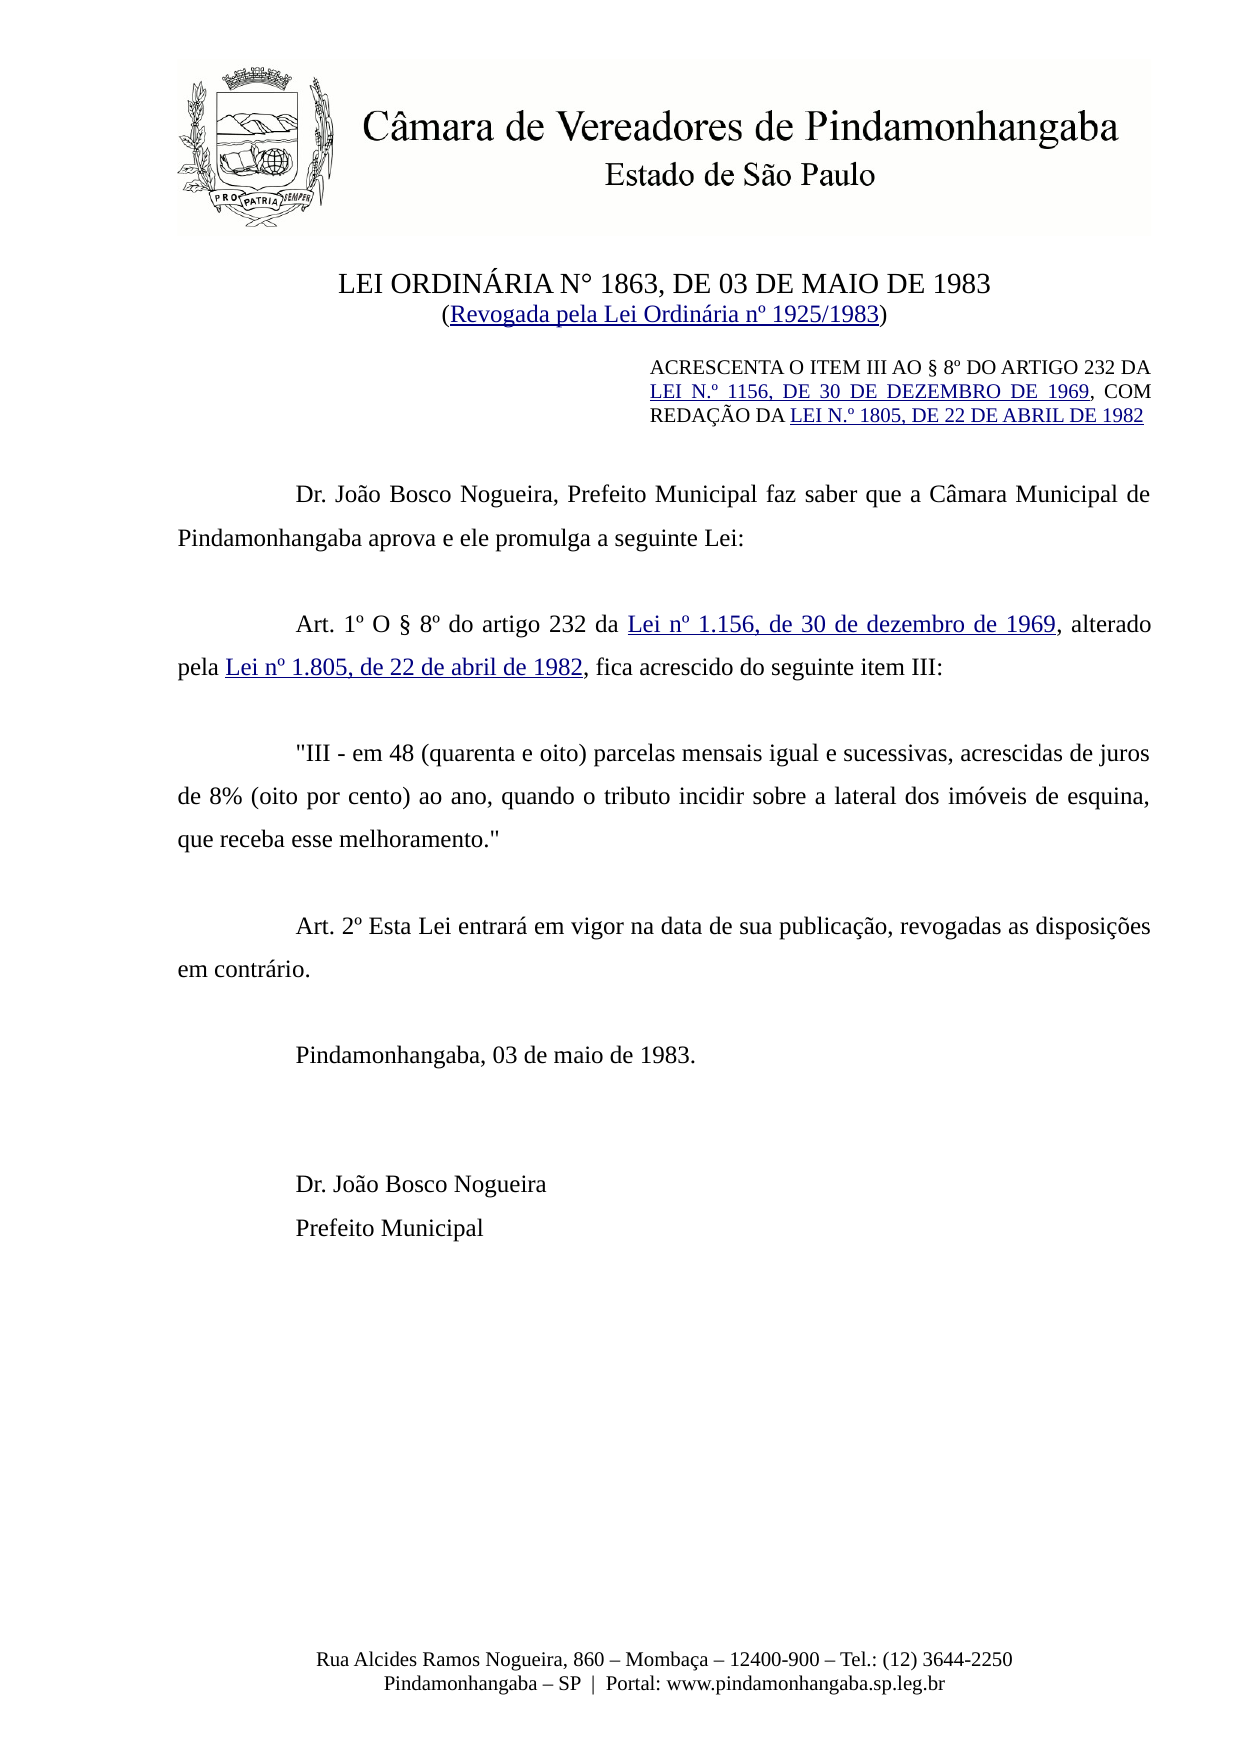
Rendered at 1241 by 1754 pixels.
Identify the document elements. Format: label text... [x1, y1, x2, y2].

text Art. 2º Esta Lei entrará em vigor na data de sua publicação, revogadas as disposições em contrário. [177, 911, 1152, 983]
text Prefeito Municipal [177, 1213, 1152, 1241]
text Dr. João Bosco Nogueira, Prefeito Municipal faz saber que a Câmara Municipal de Pindamonhangaba aprova e ele promulga a seguinte Lei: [177, 479, 1152, 551]
text "III - em 48 (quarenta e oito) parcelas mensais igual e sucessivas, acrescidas de juros de 8% (oito por cento) ao ano, quando o tributo incidir sobre a lateral dos imóveis de esquina, que receba esse melhoramento." [177, 738, 1152, 853]
text LEI ORDINÁRIA N° 1863, de 03 de maio de 1983 [177, 266, 1152, 299]
text (Revogada pela Lei Ordinária nº 1925/1983) [177, 299, 1152, 328]
text Pindamonhangaba, 03 de maio de 1983. [177, 1040, 1152, 1069]
text ACRESCENTA O ITEM III AO § 8º DO ARTIGO 232 DA LEI N.º 1156, DE 30 DE DEZEMBRO DE 1969, COM REDAÇÃO DA LEI N.º 1805, DE 22 DE ABRIL DE 1982 [649, 355, 1152, 427]
picture [177, 59, 1152, 236]
text Dr. João Bosco Nogueira [177, 1169, 1152, 1198]
text Art. 1º O § 8º do artigo 232 da Lei nº 1.156, de 30 de dezembro de 1969, alterado pela Lei nº 1.805, de 22 de abril de 1982, fica acrescido do seguinte item III: [177, 609, 1152, 681]
